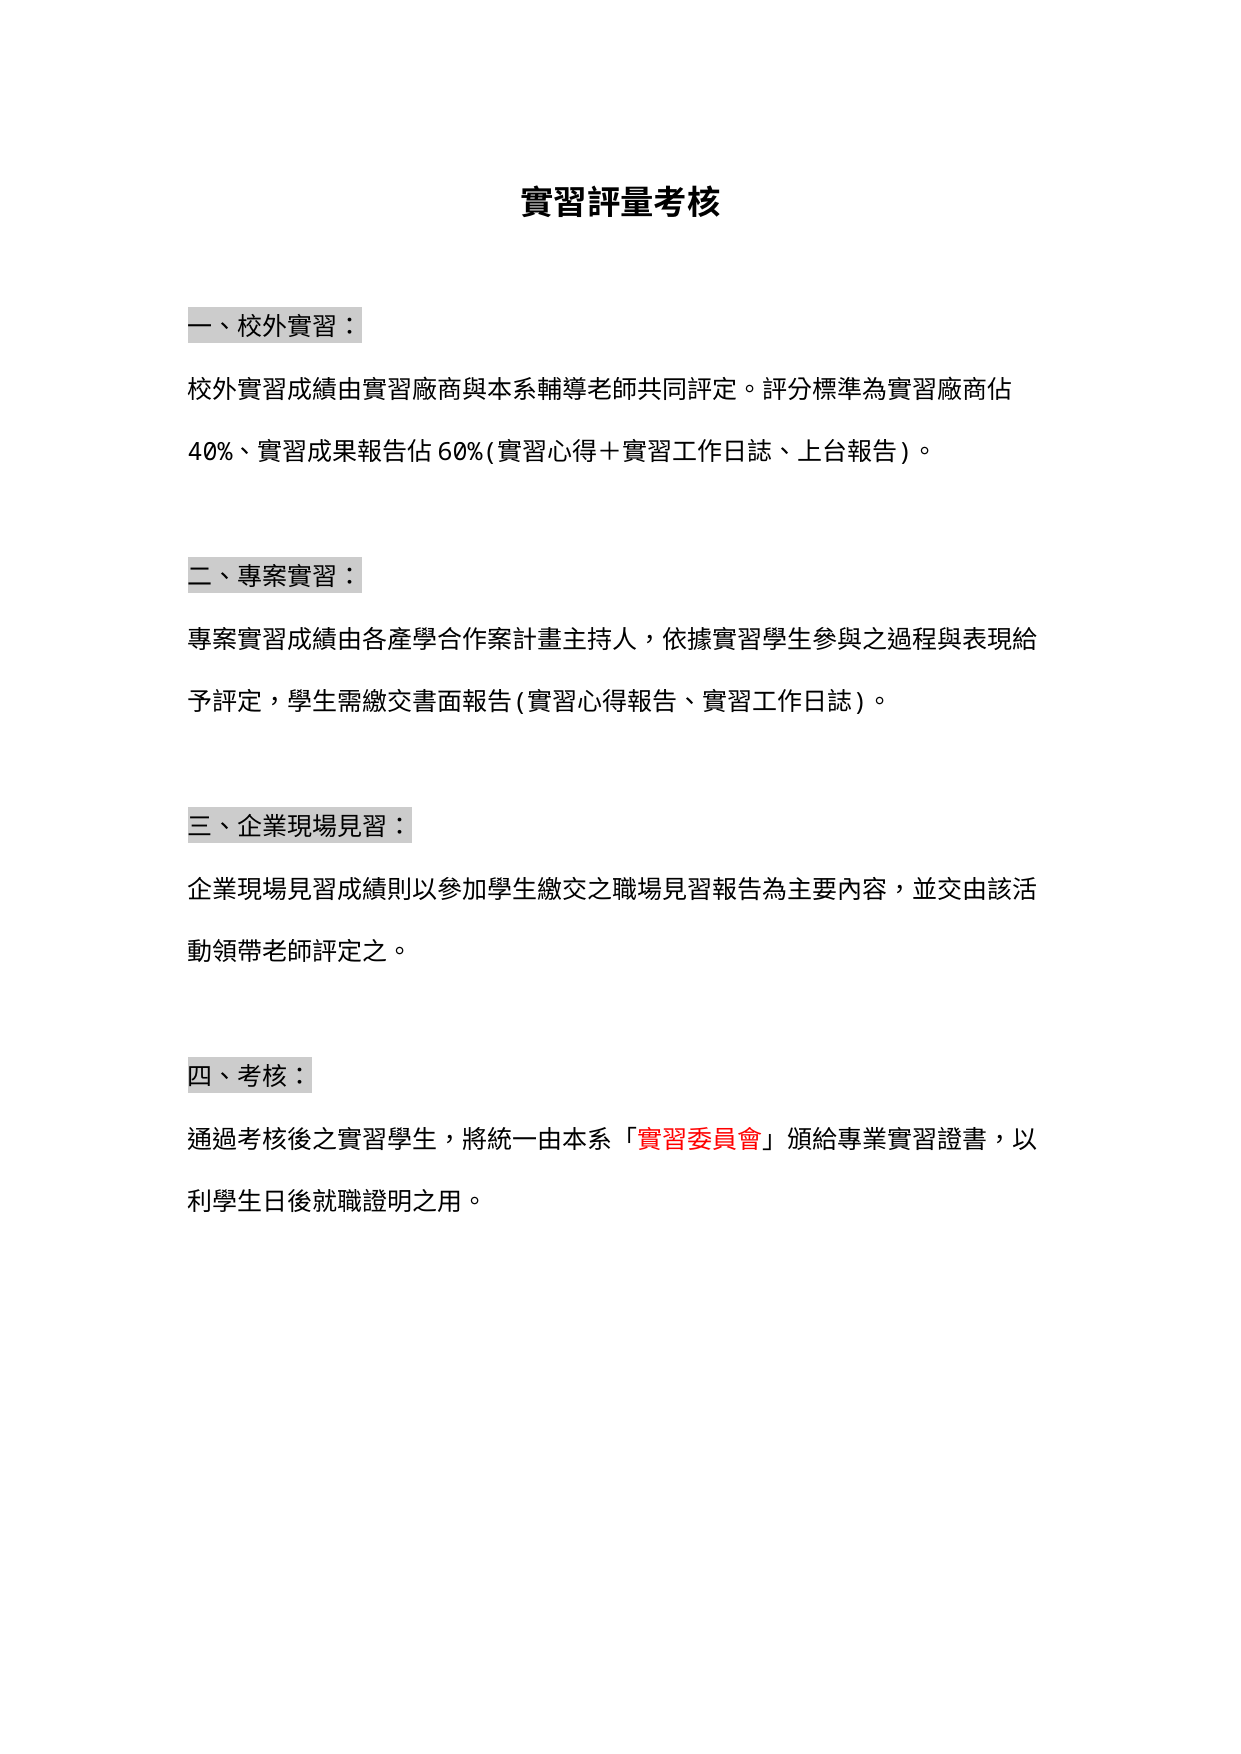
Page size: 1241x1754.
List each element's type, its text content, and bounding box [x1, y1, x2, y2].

text 一、校外實習： 校外實習成績由實習廠商與本系輔導老師共同評定。評分標準為實習廠商佔40%、實習成果報告佔60%(實習心得＋實習工作日誌、上台報告)。 二、專案實習： 專案實習成績由各產學合作案計畫主持人，依據實習學生參與之過程與表現給予評定，學生需繳交書面報告(實習心得報告、實習工作日誌)。 三、企業現場見習： [187, 283, 1053, 846]
text 通過考核後之實習學生，將統一由本系「實習委員會」頒給專業實習證書，以利學生日後就職證明之用。 [187, 1096, 1053, 1221]
text 企業現場見習成績則以參加學生繳交之職場見習報告為主要內容，並交由該活動領帶老師評定之。 四、考核： [187, 846, 1053, 1096]
text 實習評量考核 [187, 158, 1053, 221]
